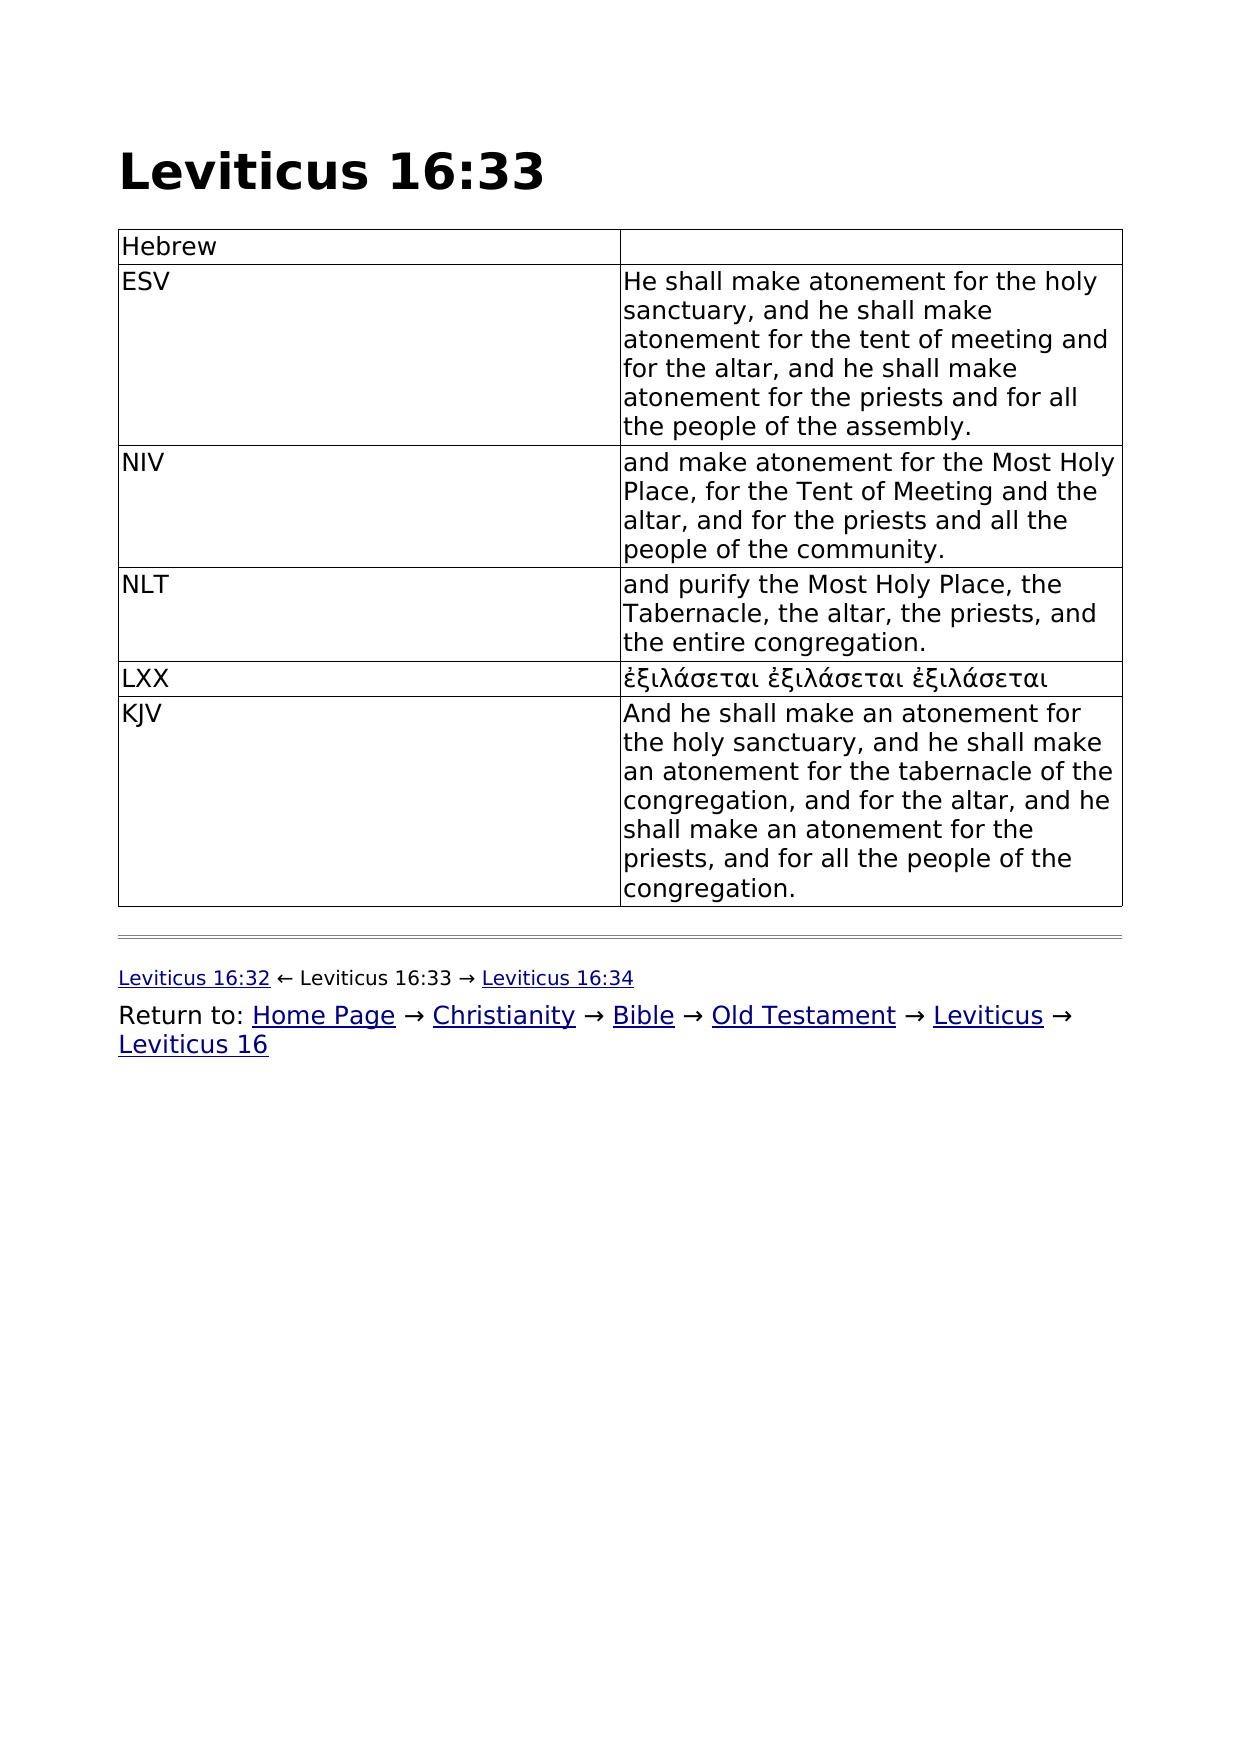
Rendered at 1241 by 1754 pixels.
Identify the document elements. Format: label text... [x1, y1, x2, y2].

table_header [621, 230, 1122, 264]
table_cell ἐξιλάσεται ἐξιλάσεται ἐξιλάσεται [621, 662, 1122, 696]
table_cell He shall make atonement for the holy sanctuary, and he shall make atonement for the tent of meeting and for the altar, and he shall make atonement for the priests and for all the people of the assembly. [621, 265, 1122, 445]
subtitle Leviticus 16:33 [118, 143, 1122, 201]
table_cell and purify the Most Holy Place, the Tabernacle, the altar, the priests, and the entire congregation. [621, 568, 1122, 661]
text Return to: Home Page → Christianity → Bible → Old Testament → Leviticus → Leviticus 16 [118, 1001, 1122, 1059]
table_cell NIV [119, 446, 620, 567]
table_cell ESV [119, 265, 620, 445]
table_cell and make atonement for the Most Holy Place, for the Tent of Meeting and the altar, and for the priests and all the people of the community. [621, 446, 1122, 567]
text Leviticus 16:32 ← Leviticus 16:33 → Leviticus 16:34 [118, 967, 1122, 1001]
table_header Hebrew [119, 230, 620, 264]
table_cell And he shall make an atonement for the holy sanctuary, and he shall make an atonement for the tabernacle of the congregation, and for the altar, and he shall make an atonement for the priests, and for all the people of the congregation. [621, 697, 1122, 906]
table_cell LXX [119, 662, 620, 696]
table_cell KJV [119, 697, 620, 906]
table_cell NLT [119, 568, 620, 661]
